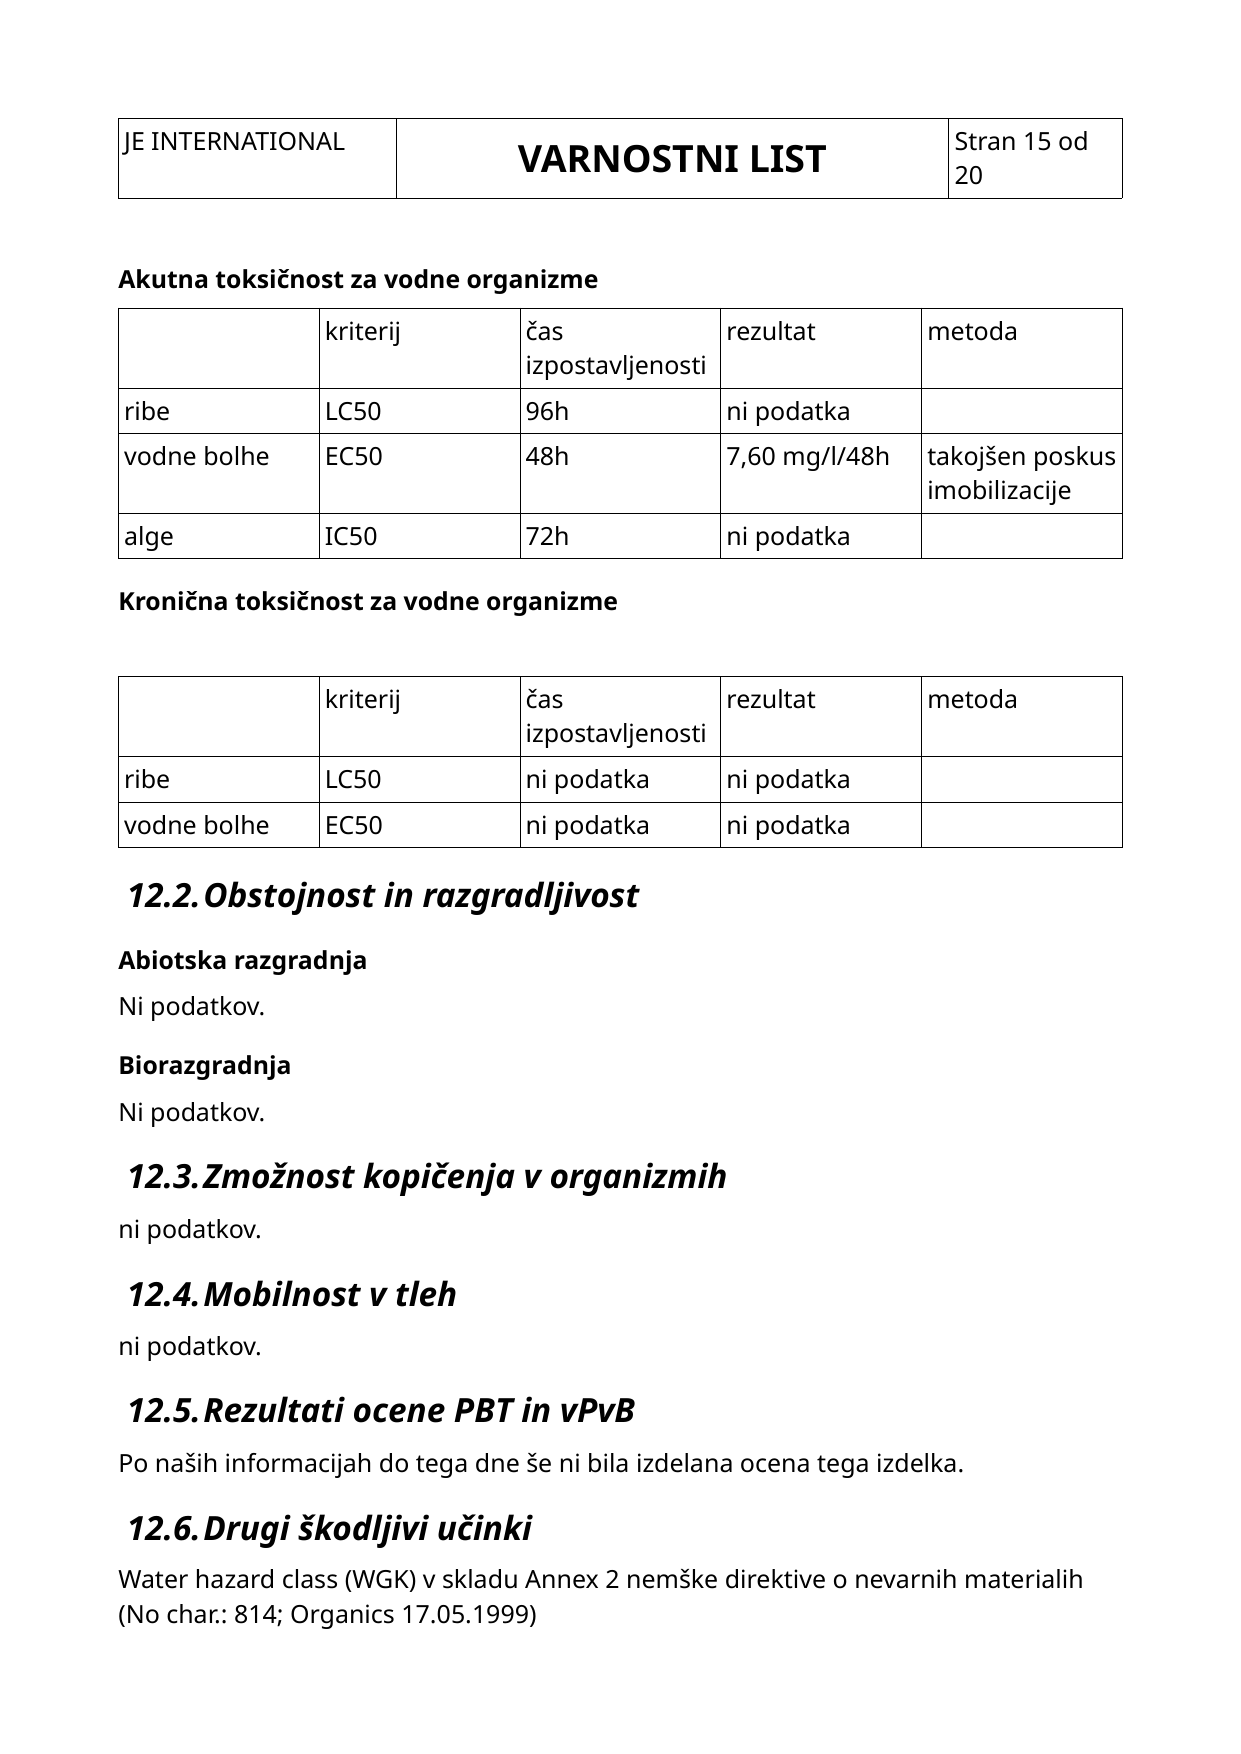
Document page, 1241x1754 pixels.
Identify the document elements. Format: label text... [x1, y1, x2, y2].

table_cell 72h [521, 514, 720, 558]
table_cell vodne bolhe [119, 434, 319, 513]
subtitle Kronična toksičnost za vodne organizme [118, 583, 1122, 617]
table_header čas izpostavljenosti [521, 309, 720, 387]
subtitle Mobilnost v tleh [118, 1270, 1122, 1316]
subtitle Rezultati ocene PBT in vPvB [118, 1387, 1122, 1433]
table_cell ni podatka [721, 803, 921, 847]
table_cell LC50 [320, 757, 520, 802]
table_header metoda [922, 677, 1122, 756]
table_cell ni podatka [521, 803, 720, 847]
text ni podatkov. [118, 1328, 1122, 1362]
table_header rezultat [721, 309, 921, 387]
text Ni podatkov. [118, 989, 1122, 1023]
subtitle Zmožnost kopičenja v organizmih [118, 1153, 1122, 1199]
table_header rezultat [721, 677, 921, 756]
table_cell alge [119, 514, 319, 558]
table_cell ni podatka [721, 389, 921, 433]
subtitle Obstojnost in razgradljivost [118, 872, 1122, 918]
table_cell ni podatka [721, 514, 921, 558]
table_cell [922, 757, 1122, 802]
subtitle Akutna toksičnost za vodne organizme [118, 261, 1122, 295]
table_header kriterij [320, 677, 520, 756]
table_header [119, 309, 319, 387]
subtitle Abiotska razgradnja [118, 943, 1122, 976]
table_cell 7,60 mg/l/48h [721, 434, 921, 513]
text Water hazard class (WGK) v skladu Annex 2 nemške direktive o nevarnih materialih (No char.: 814; Organics 17.05.1999) [118, 1562, 1122, 1630]
text ni podatkov. [118, 1211, 1122, 1245]
table_cell EC50 [320, 803, 520, 847]
table_cell ribe [119, 389, 319, 433]
table_cell takojšen poskus imobilizacije [922, 434, 1122, 513]
table_cell LC50 [320, 389, 520, 433]
table_cell [922, 803, 1122, 847]
table_cell [922, 389, 1122, 433]
table_header metoda [922, 309, 1122, 387]
table_cell ribe [119, 757, 319, 802]
table_cell vodne bolhe [119, 803, 319, 847]
text Po naših informacijah do tega dne še ni bila izdelana ocena tega izdelka. [118, 1445, 1122, 1479]
table_cell ni podatka [721, 757, 921, 802]
subtitle Drugi škodljivi učinki [118, 1504, 1122, 1550]
table_cell [922, 514, 1122, 558]
table_cell IC50 [320, 514, 520, 558]
table_cell ni podatka [521, 757, 720, 802]
table_header kriterij [320, 309, 520, 387]
table_header [119, 677, 319, 756]
subtitle Biorazgradnja [118, 1048, 1122, 1082]
table_header čas izpostavljenosti [521, 677, 720, 756]
table_cell EC50 [320, 434, 520, 513]
table_cell 96h [521, 389, 720, 433]
text Ni podatkov. [118, 1094, 1122, 1128]
table_cell 48h [521, 434, 720, 513]
